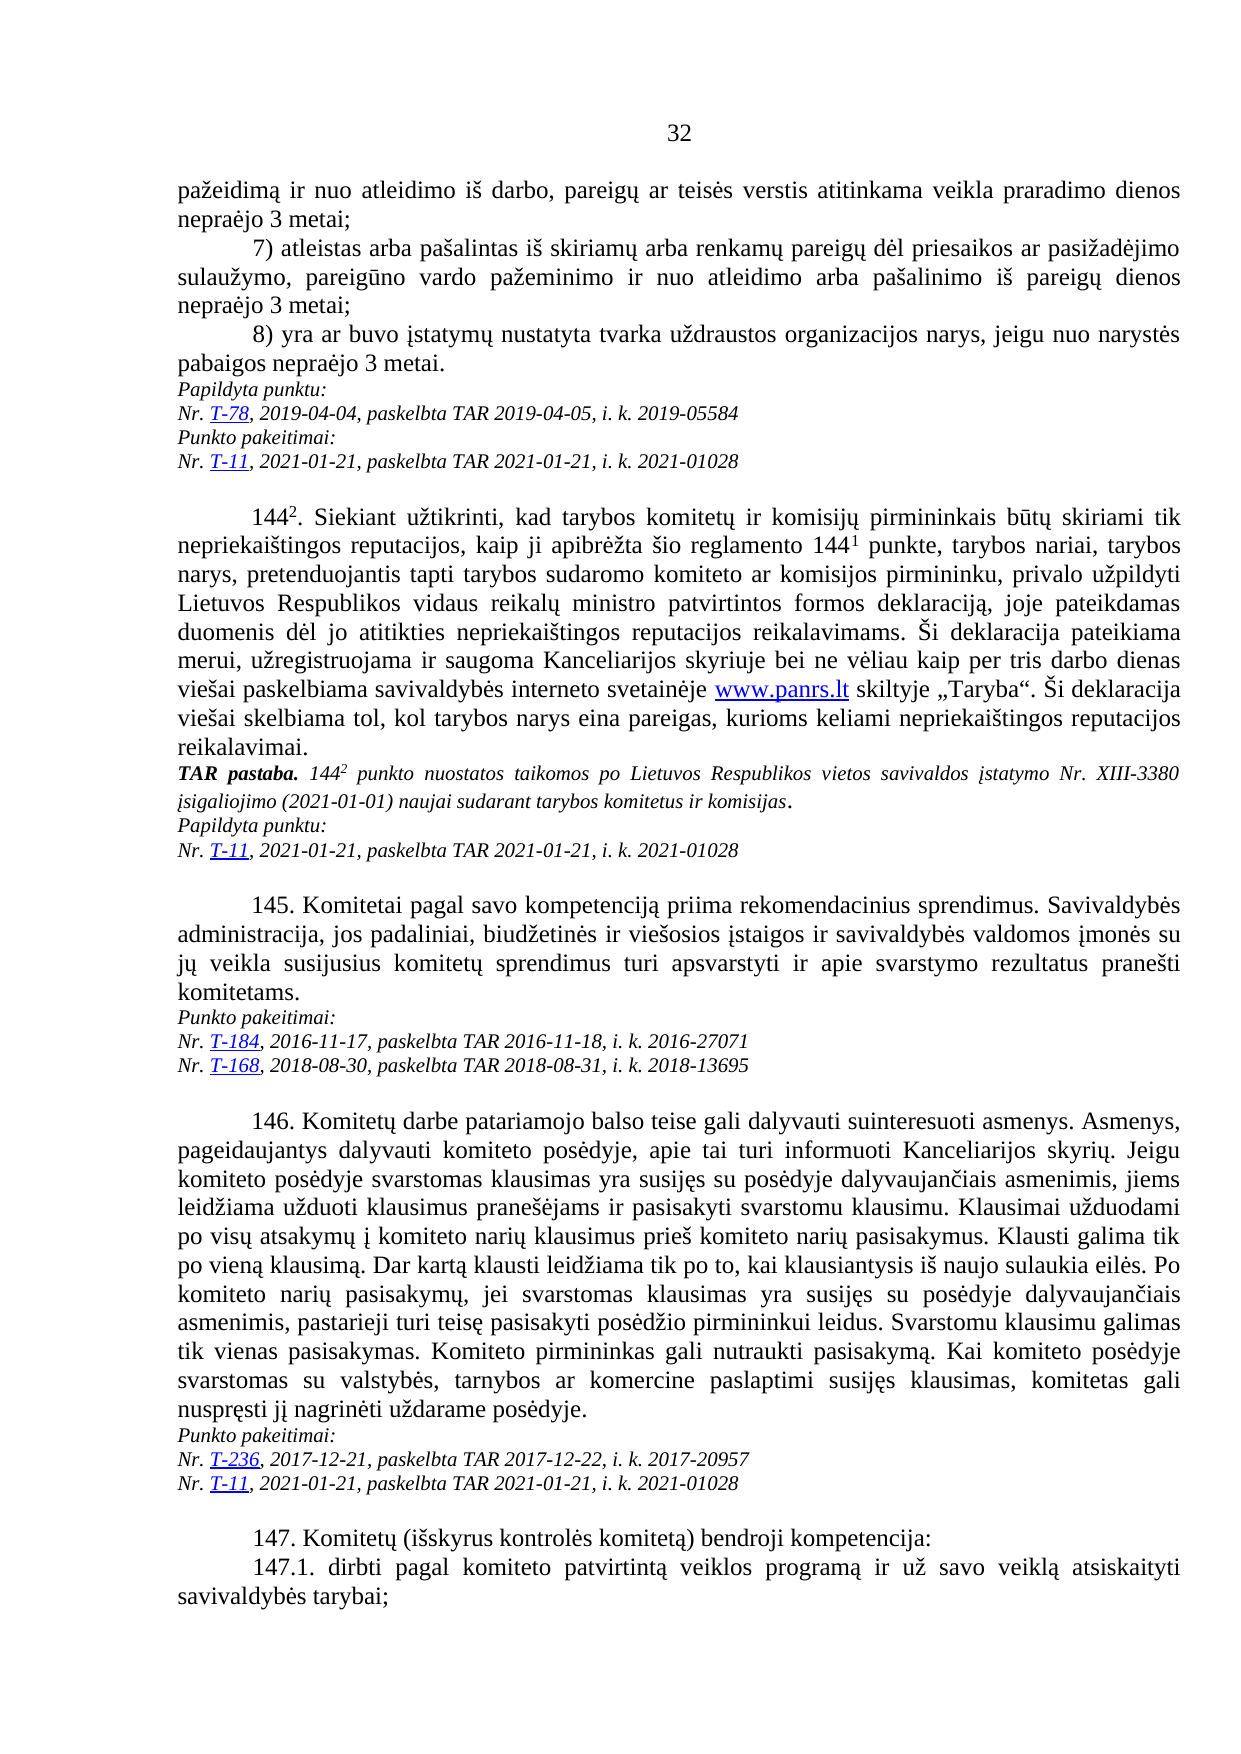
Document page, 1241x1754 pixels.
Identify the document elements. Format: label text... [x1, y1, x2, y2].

text 145. Komitetai pagal savo kompetenciją priima rekomendacinius sprendimus. Savivaldybės administracija, jos padaliniai, biudžetinės ir viešosios įstaigos ir savivaldybės valdomos įmonės su jų veikla susijusius komitetų sprendimus turi apsvarstyti ir apie svarstymo rezultatus pranešti komitetams. [177, 890, 1181, 1005]
text Nr. T-11, 2021-01-21, paskelbta TAR 2021-01-21, i. k. 2021-01028 [177, 1471, 1181, 1495]
text Punkto pakeitimai: [177, 425, 1181, 449]
text 146. Komitetų darbe patariamojo balso teise gali dalyvauti suinteresuoti asmenys. Asmenys, pageidaujantys dalyvauti komiteto posėdyje, apie tai turi informuoti Kanceliarijos skyrių. Jeigu komiteto posėdyje svarstomas klausimas yra susijęs su posėdyje dalyvaujančiais asmenimis, jiems leidžiama užduoti klausimus pranešėjams ir pasisakyti svarstomu klausimu. Klausimai užduodami po visų atsakymų į komiteto narių klausimus prieš komiteto narių pasisakymus. Klausti galima tik po vieną klausimą. Dar kartą klausti leidžiama tik po to, kai klausiantysis iš naujo sulaukia eilės. Po komiteto narių pasisakymų, jei svarstomas klausimas yra susijęs su posėdyje dalyvaujančiais asmenimis, pastarieji turi teisę pasisakyti posėdžio pirmininkui leidus. Svarstomu klausimu galimas tik vienas pasisakymas. Komiteto pirmininkas gali nutraukti pasisakymą. Kai komiteto posėdyje svarstomas su valstybės, tarnybos ar komercine paslaptimi susijęs klausimas, komitetas gali nuspręsti jį nagrinėti uždarame posėdyje. [177, 1106, 1181, 1422]
text 7) atleistas arba pašalintas iš skiriamų arba renkamų pareigų dėl priesaikos ar pasižadėjimo sulaužymo, pareigūno vardo pažeminimo ir nuo atleidimo arba pašalinimo iš pareigų dienos nepraėjo 3 metai; [177, 233, 1181, 319]
text Nr. T-11, 2021-01-21, paskelbta TAR 2021-01-21, i. k. 2021-01028 [177, 837, 1181, 862]
text 8) yra ar buvo įstatymų nustatyta tvarka uždraustos organizacijos narys, jeigu nuo narystės pabaigos nepraėjo 3 metai. [177, 319, 1181, 377]
text Papildyta punktu: [177, 813, 1181, 837]
text Nr. T-11, 2021-01-21, paskelbta TAR 2021-01-21, i. k. 2021-01028 [177, 449, 1181, 473]
text Nr. T-78, 2019-04-04, paskelbta TAR 2019-04-05, i. k. 2019-05584 [177, 401, 1181, 425]
text pažeidimą ir nuo atleidimo iš darbo, pareigų ar teisės verstis atitinkama veikla praradimo dienos nepraėjo 3 metai; [177, 176, 1181, 233]
text 147. Komitetų (išskyrus kontrolės komitetą) bendroji kompetencija: [177, 1523, 1181, 1552]
text Nr. T-168, 2018-08-30, paskelbta TAR 2018-08-31, i. k. 2018-13695 [177, 1053, 1181, 1077]
text Papildyta punktu: [177, 377, 1181, 401]
text 147.1. dirbti pagal komiteto patvirtintą veiklos programą ir už savo veiklą atsiskaityti savivaldybės tarybai; [177, 1552, 1181, 1610]
text Nr. T-184, 2016-11-17, paskelbta TAR 2016-11-18, i. k. 2016-27071 [177, 1029, 1181, 1053]
text Punkto pakeitimai: [177, 1422, 1181, 1447]
text 1442. Siekiant užtikrinti, kad tarybos komitetų ir komisijų pirmininkais būtų skiriami tik nepriekaištingos reputacijos, kaip ji apibrėžta šio reglamento 1441 punkte, tarybos nariai, tarybos narys, pretenduojantis tapti tarybos sudaromo komiteto ar komisijos pirmininku, privalo užpildyti Lietuvos Respublikos vidaus reikalų ministro patvirtintos formos deklaraciją, joje pateikdamas duomenis dėl jo atitikties nepriekaištingos reputacijos reikalavimams. Ši deklaracija pateikiama merui, užregistruojama ir saugoma Kanceliarijos skyriuje bei ne vėliau kaip per tris darbo dienas viešai paskelbiama savivaldybės interneto svetainėje www.panrs.lt skiltyje „Taryba“. Ši deklaracija viešai skelbiama tol, kol tarybos narys eina pareigas, kurioms keliami nepriekaištingos reputacijos reikalavimai. [177, 502, 1181, 761]
text Nr. T-236, 2017-12-21, paskelbta TAR 2017-12-22, i. k. 2017-20957 [177, 1447, 1181, 1471]
text Punkto pakeitimai: [177, 1005, 1181, 1029]
text TAR pastaba. 1442 punkto nuostatos taikomos po Lietuvos Respublikos vietos savivaldos įstatymo Nr. XIII-3380 įsigaliojimo (2021-01-01) naujai sudarant tarybos komitetus ir komisijas. [177, 761, 1181, 813]
